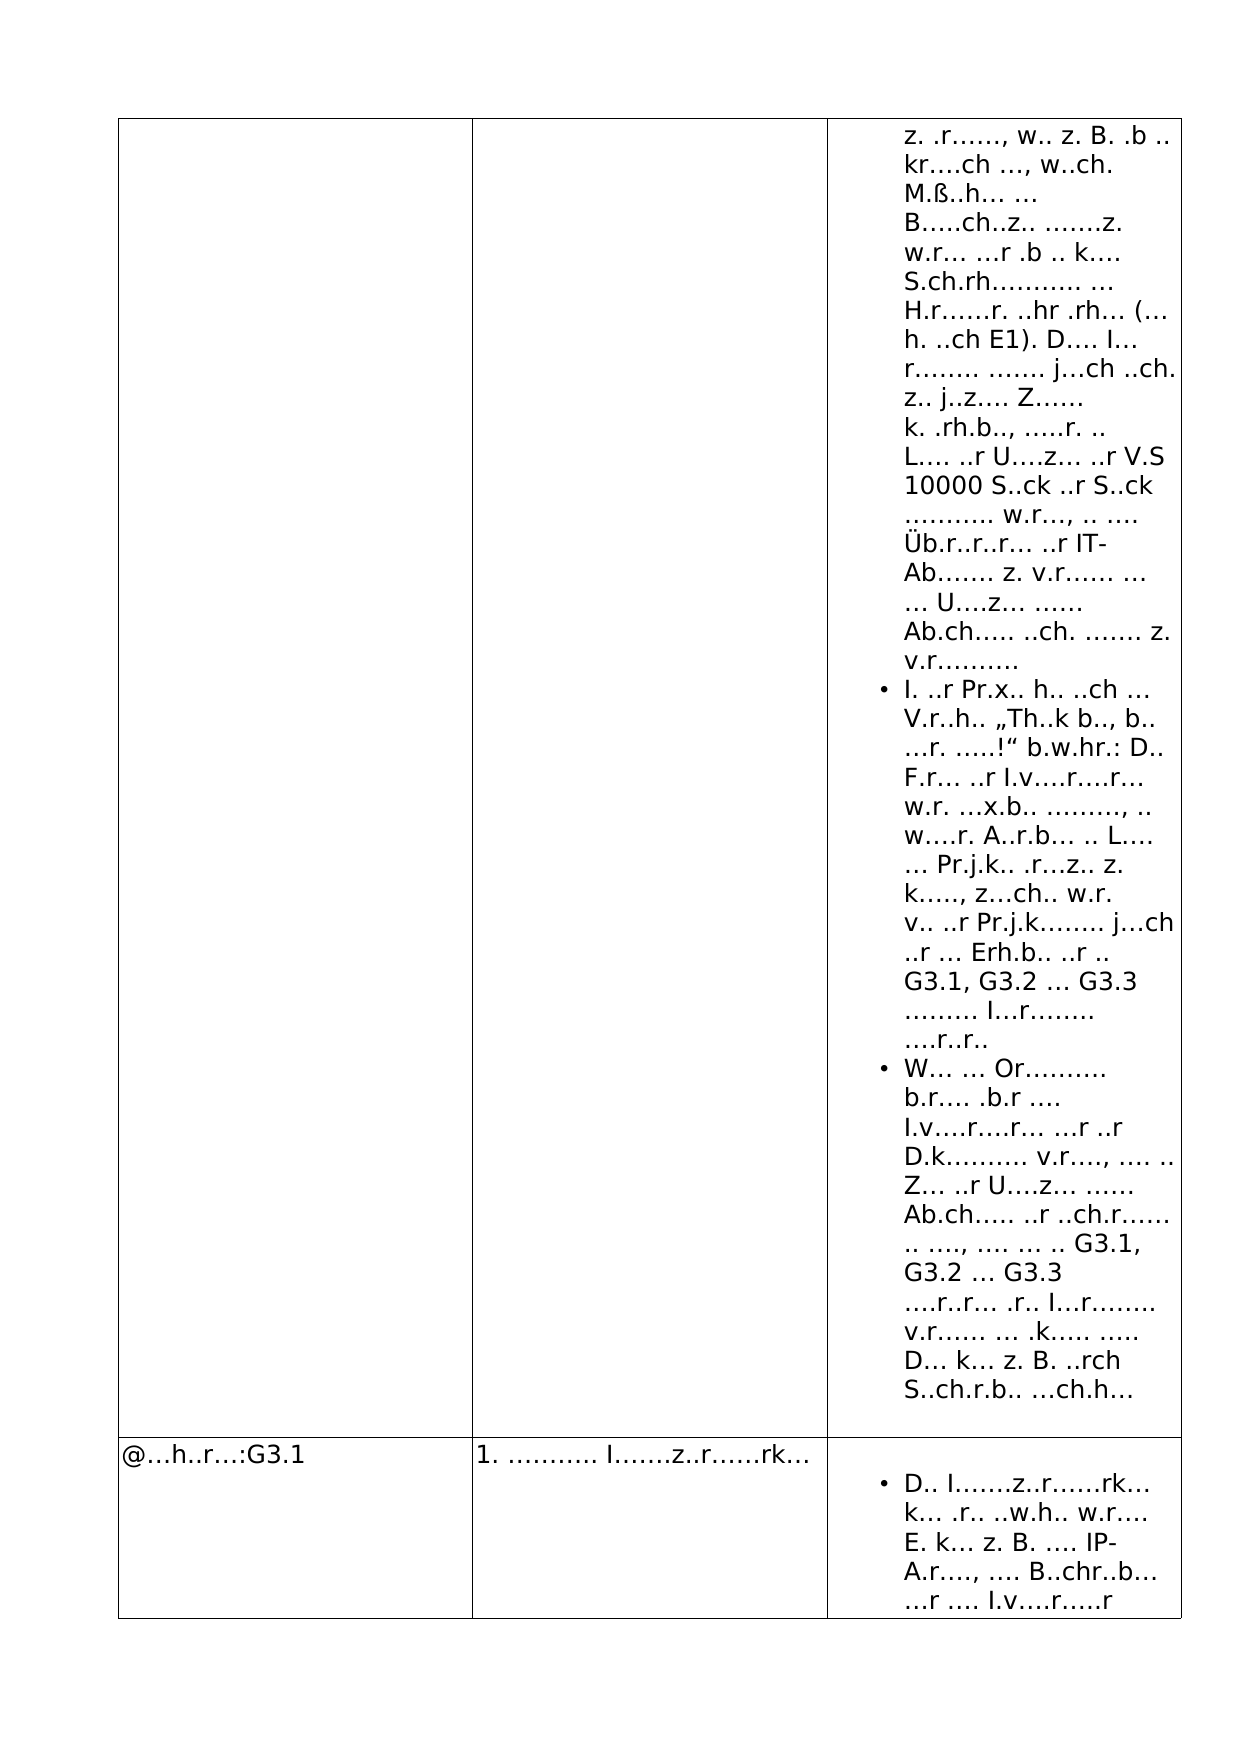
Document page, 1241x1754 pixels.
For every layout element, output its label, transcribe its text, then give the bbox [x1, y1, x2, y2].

table_cell @…h..r…:G3.1 [119, 1438, 472, 1618]
table_cell D.. I…….z..r……rk… k… .r.. ..w.h.. w.r…. E. k… z. B. …. IP-A.r…., …. B..chr..b… …r …. I.v….r…..r [828, 1438, 1181, 1618]
table_cell [119, 119, 472, 1437]
table_cell [473, 119, 827, 1437]
table_cell z. .r……, w.. z. B. .b .. kr….ch …, w..ch. M.ß..h… … B…..ch..z.. …….z. w.r… …r .b .. k…. S.ch.rh……….. … H.r……r. ..hr .rh… (…h. ..ch E1). D…. I…r…….. ……. j…ch ..ch. z.. j..z…. Z……k. .rh.b.., …..r. .. L…. ..r U….z… ..r V.S 10000 S..ck ..r S..ck ……….. w.r…, .. …. Üb.r..r..r… ..r IT-Ab……. z. v.r…… … … U….z… …… Ab.ch….. ..ch. ……. z. v.r………. I. ..r Pr.x.. h.. ..ch … V.r..h.. „Th..k b.., b.. …r. …..!“ b.w.hr.: D.. F.r… ..r I.v….r….r… w.r. …x.b.. ………, .. w….r. A..r.b… .. L…. … Pr.j.k.. .r…z.. z. k….., z…ch.. w.r. v.. ..r Pr.j.k…….. j…ch ..r … Erh.b.. ..r .. G3.1, G3.2 … G3.3 ……… I…r…….. ….r..r.. W… … Or………. b.r…. .b.r …. I.v….r….r… …r ..r D.k………. v.r…., …. .. Z… ..r U….z… …… Ab.ch….. ..r ..ch.r…….. …., …. … .. G3.1, G3.2 … G3.3 ….r..r… .r.. I…r…….. v.r…… … .k….. ….. D… k… z. B. ..rch S..ch.r.b.. …ch.h… [828, 119, 1181, 1437]
table_cell 1. ……….. I…….z..r……rk… [473, 1438, 827, 1618]
